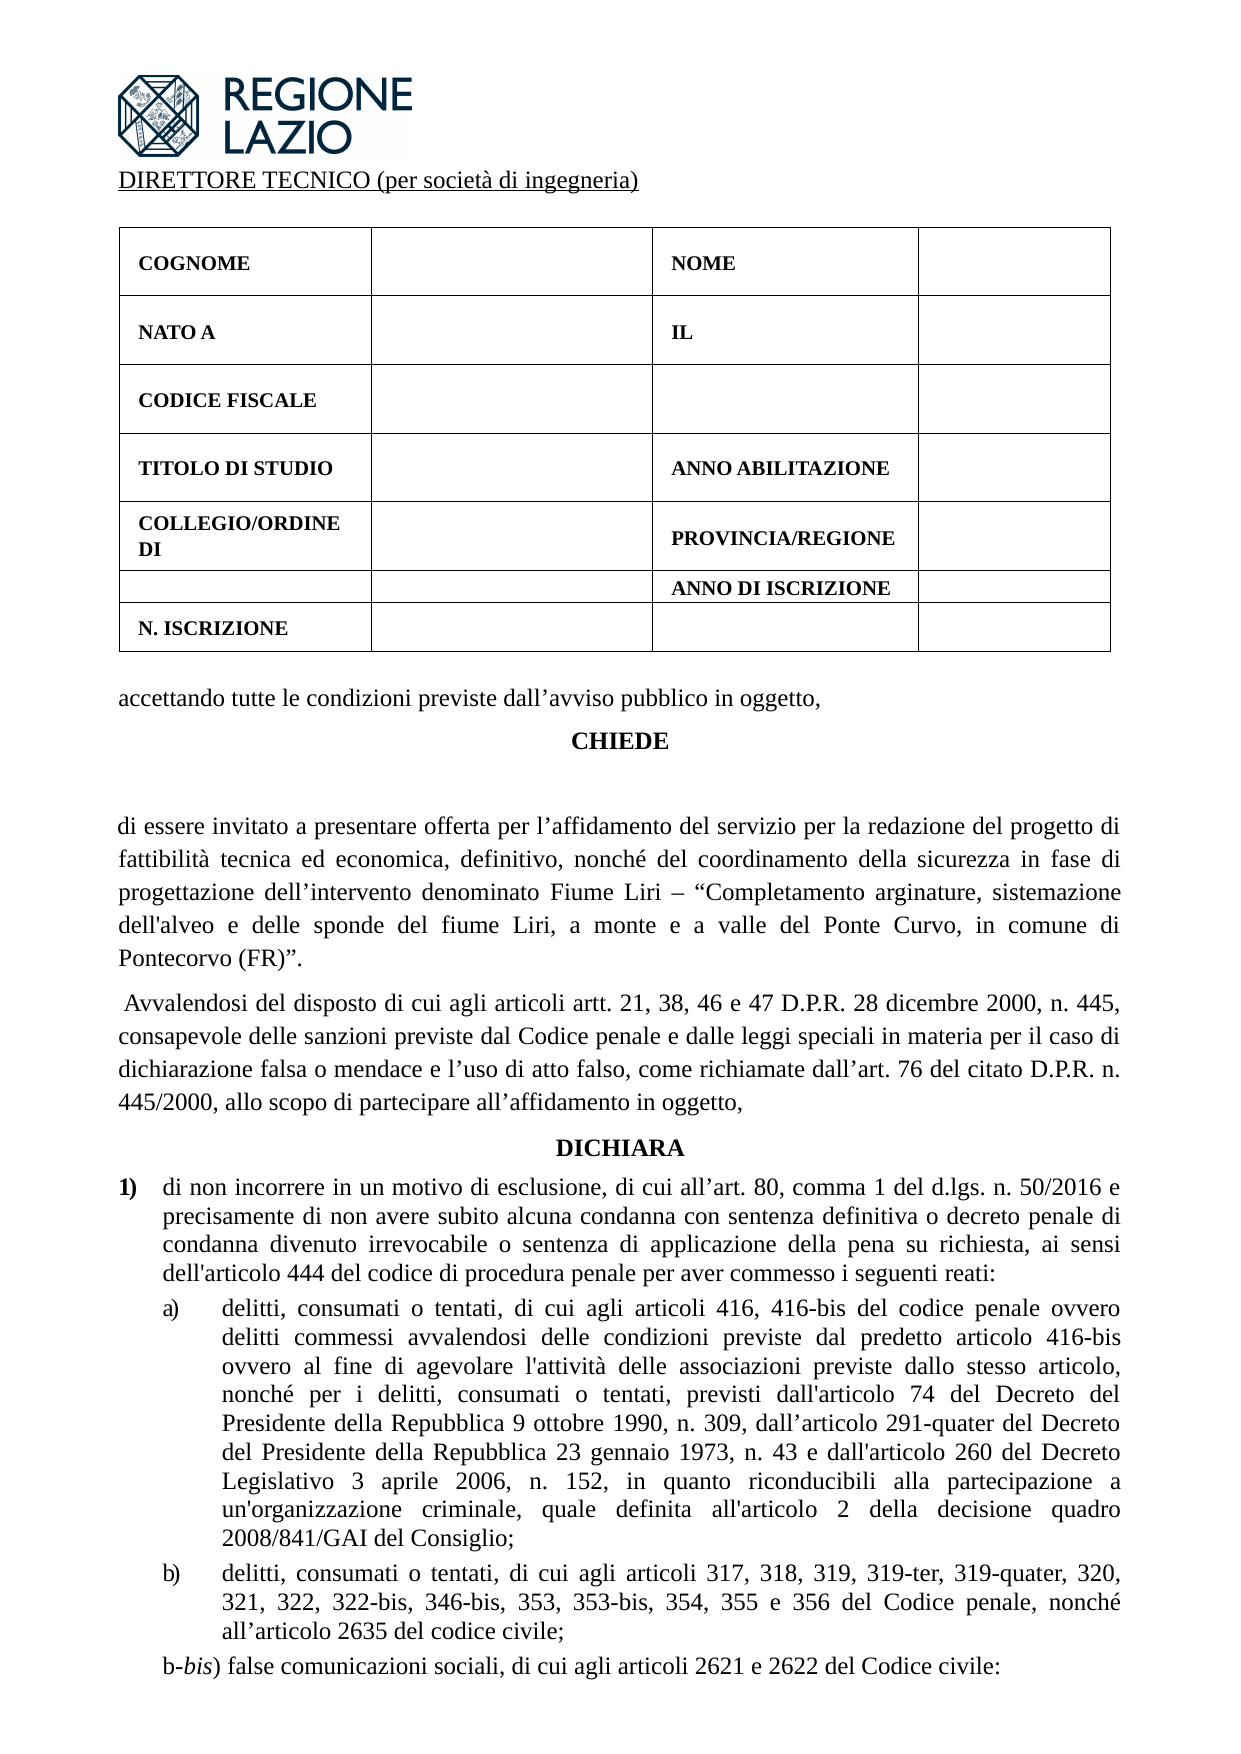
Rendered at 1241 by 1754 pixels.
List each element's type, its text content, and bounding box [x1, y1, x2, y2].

list delitti, consumati o tentati, di cui agli articoli 416, 416-bis del codice penale ovvero delitti commessi avvalendosi delle condizioni previste dal predetto articolo 416-bis ovvero al fine di agevolare l'attività delle associazioni previste dallo stesso articolo, nonché per i delitti, consumati o tentati, previsti dall'articolo 74 del Decreto del Presidente della Repubblica 9 ottobre 1990, n. 309, dall’articolo 291-quater del Decreto del Presidente della Repubblica 23 gennaio 1973, n. 43 e dall'articolo 260 del Decreto Legislativo 3 aprile 2006, n. 152, in quanto riconducibili alla partecipazione a un'organizzazione criminale, quale definita all'articolo 2 della decisione quadro 2008/841/GAI del Consiglio; [162, 1293, 1122, 1552]
table_cell [919, 434, 1110, 501]
picture [118, 75, 412, 157]
subtitle DICHIARA [368, 1133, 872, 1162]
list delitti, consumati o tentati, di cui agli articoli 317, 318, 319, 319-ter, 319-quater, 320, 321, 322, 322-bis, 346-bis, 353, 353-bis, 354, 355 e 356 del Codice penale, nonché all’articolo 2635 del codice civile; [162, 1558, 1122, 1644]
table_cell TITOLO DI STUDIO [120, 434, 371, 501]
table_cell [372, 365, 652, 433]
table_cell [372, 571, 652, 602]
subtitle CHIEDE [118, 726, 1122, 755]
table_cell [919, 603, 1110, 651]
text DIRETTORE TECNICO (per società di ingegneria) [118, 165, 1122, 193]
text b-bis) false comunicazioni sociali, di cui agli articoli 2621 e 2622 del Codice civile: [162, 1651, 1122, 1680]
table_cell [919, 571, 1110, 602]
table_header NOME [653, 228, 918, 295]
table_cell [372, 434, 652, 501]
text di essere invitato a presentare offerta per l’affidamento del servizio per la redazione del progetto di fattibilità tecnica ed economica, definitivo, nonché del coordinamento della sicurezza in fase di progettazione dell’intervento denominato Fiume Liri – “Completamento arginature, sistemazione dell'alveo e delle sponde del fiume Liri, a monte e a valle del Ponte Curvo, in comune di Pontecorvo (FR)”. [117, 811, 1122, 972]
list di non incorrere in un motivo di esclusione, di cui all’art. 80, comma 1 del d.lgs. n. 50/2016 e precisamente di non avere subito alcuna condanna con sentenza definitiva o decreto penale di condanna divenuto irrevocabile o sentenza di applicazione della pena su richiesta, ai sensi dell'articolo 444 del codice di procedura penale per aver commesso i seguenti reati: [118, 1172, 1122, 1287]
table_cell CODICE FISCALE [120, 365, 371, 433]
table_cell ANNO ABILITAZIONE [653, 434, 918, 501]
table_cell [919, 365, 1110, 433]
table_cell [919, 296, 1110, 364]
table_cell [372, 296, 652, 364]
table_header [372, 228, 652, 295]
table_cell NATO A [120, 296, 371, 364]
table_cell COLLEGIO/ORDINE DI [120, 502, 371, 570]
table_cell PROVINCIA/REGIONE [653, 502, 918, 570]
table_header [919, 228, 1110, 295]
text accettando tutte le condizioni previste dall’avviso pubblico in oggetto, [118, 683, 1122, 711]
table_cell [653, 365, 918, 433]
table_cell ANNO DI ISCRIZIONE [653, 571, 918, 602]
table_cell N. ISCRIZIONE [120, 603, 371, 651]
table_cell [653, 603, 918, 651]
text Avvalendosi del disposto di cui agli articoli artt. 21, 38, 46 e 47 D.P.R. 28 dicembre 2000, n. 445, consapevole delle sanzioni previste dal Codice penale e dalle leggi speciali in materia per il caso di dichiarazione falsa o mendace e l’uso di atto falso, come richiamate dall’art. 76 del citato D.P.R. n. 445/2000, allo scopo di partecipare all’affidamento in oggetto, [117, 988, 1122, 1116]
table_cell [120, 571, 371, 602]
table_cell [372, 603, 652, 651]
table_header COGNOME [120, 228, 371, 295]
table_cell [919, 502, 1110, 570]
table_cell IL [653, 296, 918, 364]
table_cell [372, 502, 652, 570]
